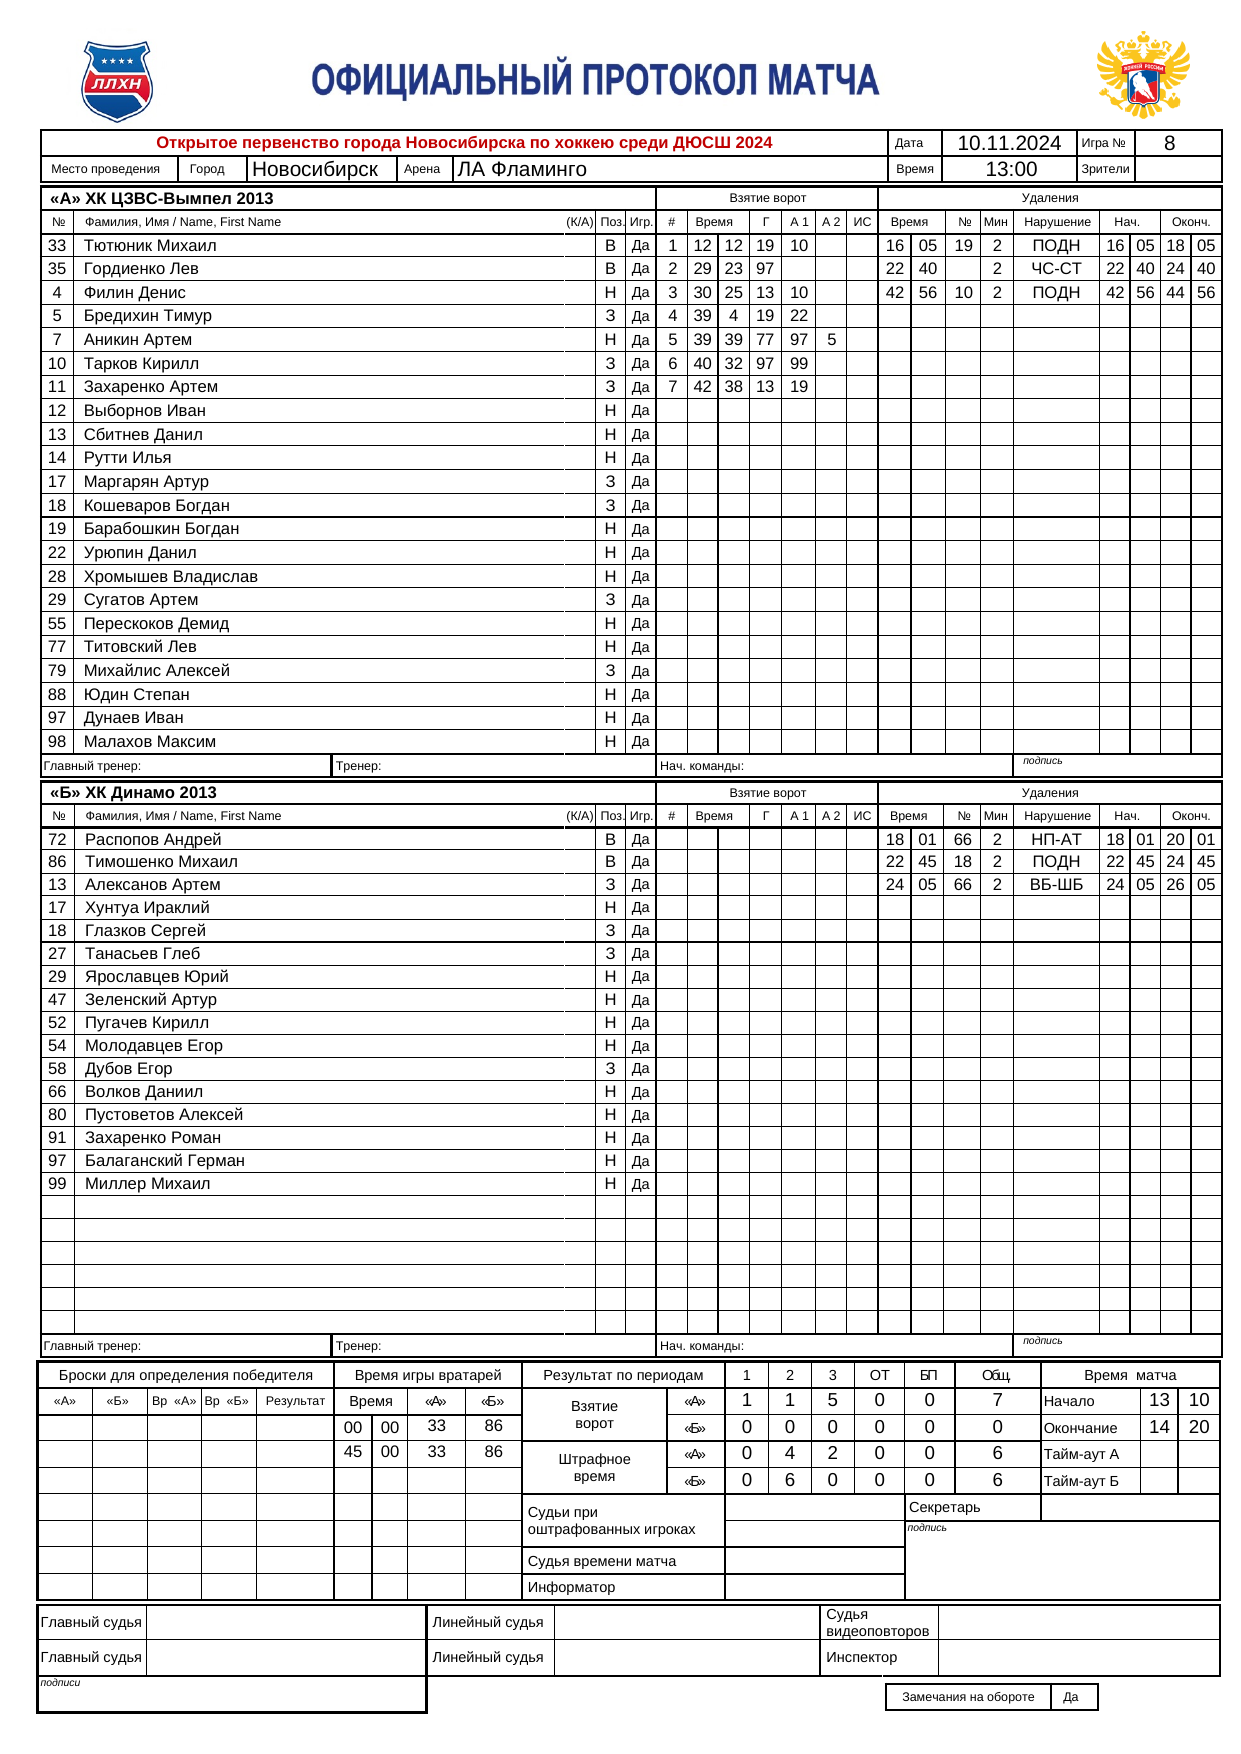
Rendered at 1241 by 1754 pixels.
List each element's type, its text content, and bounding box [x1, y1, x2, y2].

table_cell [565, 636, 595, 658]
table_cell [657, 1242, 687, 1264]
table_cell [879, 494, 910, 516]
table_cell [1014, 399, 1099, 422]
table_cell [596, 1242, 625, 1264]
table_cell [1100, 943, 1129, 964]
table_cell [981, 730, 1013, 753]
table_cell [912, 1288, 943, 1310]
table_cell [657, 683, 687, 706]
table_cell [944, 1219, 980, 1241]
table_header «Б» ХК Динамо 2013 [42, 783, 655, 803]
table_cell [1014, 1058, 1099, 1079]
table_cell [1014, 612, 1099, 634]
table_cell [912, 423, 945, 445]
table_cell [565, 257, 595, 280]
table_cell Время [889, 157, 941, 181]
table_cell Да [626, 305, 655, 327]
table_cell 0 [726, 1442, 768, 1467]
table_cell Танасьев Глеб [75, 943, 564, 964]
table_cell [39, 1468, 92, 1493]
table_cell [1131, 1150, 1160, 1172]
table_cell [657, 423, 687, 445]
table_cell [688, 730, 717, 753]
table_cell 0 [956, 1415, 1040, 1440]
table_cell Да [626, 376, 655, 398]
table_cell [879, 518, 910, 540]
table_cell [750, 565, 781, 587]
table_cell [816, 235, 846, 256]
table_cell [782, 966, 815, 987]
table_cell [1192, 376, 1221, 398]
table_cell [1161, 588, 1190, 611]
table_cell [93, 1574, 147, 1599]
table_cell 27 [42, 943, 74, 964]
table_cell Да [626, 352, 655, 374]
table_cell [1131, 943, 1160, 964]
table_cell [879, 730, 910, 753]
table_cell Перескоков Демид [74, 612, 564, 634]
table_cell 55 [42, 612, 73, 634]
table_cell [657, 446, 687, 469]
table_cell [202, 1494, 256, 1520]
table_cell [879, 636, 910, 658]
table_cell [912, 612, 945, 634]
table_cell Да [626, 446, 655, 469]
table_cell [847, 565, 877, 587]
table_cell Время [688, 805, 749, 826]
table_cell В [596, 235, 625, 256]
table_cell Волков Даниил [75, 1081, 564, 1103]
table_cell [1161, 1173, 1190, 1195]
table_cell [657, 470, 687, 493]
table_cell Судья видеоповторов [821, 1606, 938, 1639]
table_cell [946, 659, 980, 682]
table_cell 16 [879, 235, 910, 256]
table_cell 97 [42, 707, 73, 729]
table_cell Да [626, 423, 655, 445]
table_cell Да [626, 874, 655, 895]
table_cell [1014, 305, 1099, 327]
table_cell 19 [946, 235, 980, 256]
table_cell [1014, 1288, 1099, 1310]
table_cell 39 [688, 328, 717, 351]
table_cell [335, 1521, 371, 1546]
table_cell [688, 612, 717, 634]
table_cell [750, 423, 781, 445]
table_cell [944, 1242, 980, 1264]
table_cell Да [626, 683, 655, 706]
table_cell [719, 1173, 749, 1195]
table_cell 5 [657, 328, 687, 351]
table_cell [565, 829, 595, 849]
table_cell [816, 683, 846, 706]
table_cell [688, 1150, 717, 1172]
table_cell [1131, 1311, 1160, 1333]
table_cell [565, 707, 595, 729]
table_cell [257, 1494, 333, 1520]
table_cell [912, 1265, 943, 1287]
table_cell [939, 1606, 1219, 1639]
table_cell [719, 518, 749, 540]
table_cell [847, 446, 877, 469]
table_cell 23 [719, 257, 749, 280]
table_cell [816, 1081, 846, 1103]
table_cell [912, 1127, 943, 1149]
table_cell [879, 446, 910, 469]
table_header «А» ХК ЦЗВС-Вымпел 2013 [42, 188, 655, 209]
table_cell [39, 1521, 92, 1546]
table_cell [879, 328, 910, 351]
table_cell [596, 1265, 625, 1287]
table_cell [782, 920, 815, 941]
table_cell [257, 1416, 333, 1440]
table_cell Дубов Егор [75, 1058, 564, 1079]
table_cell [847, 1265, 877, 1287]
table_cell [1131, 636, 1160, 658]
table_cell [719, 1288, 749, 1310]
table_cell [816, 352, 846, 374]
table_cell [1192, 1150, 1221, 1172]
table_cell [946, 541, 980, 564]
table_cell [946, 376, 980, 398]
table_cell [847, 588, 877, 611]
table_cell [816, 920, 846, 941]
table_cell [1100, 1012, 1129, 1033]
table_cell [688, 1288, 717, 1310]
table_cell [688, 1311, 717, 1333]
table_cell [148, 1468, 201, 1493]
table_header Да [1052, 1685, 1097, 1709]
table_cell Главный тренер: [42, 755, 330, 776]
table_cell [719, 850, 749, 872]
table_cell Тайм-аут Б [1042, 1468, 1140, 1493]
table_cell [1131, 989, 1160, 1011]
table_cell Игр. [626, 805, 655, 826]
table_cell Да [626, 1173, 655, 1195]
table_cell [847, 399, 877, 422]
table_cell № [42, 211, 73, 233]
table_cell [565, 1265, 595, 1287]
table_cell [782, 446, 815, 469]
table_cell 10 [782, 281, 815, 303]
table_cell [946, 730, 980, 753]
table_cell [75, 1311, 564, 1333]
table_cell [912, 707, 945, 729]
table_cell 2 [981, 850, 1013, 872]
table_cell [565, 989, 595, 1011]
table_cell [1100, 305, 1129, 327]
table_cell 4 [769, 1442, 811, 1467]
table_cell [1161, 376, 1190, 398]
table_cell З [596, 494, 625, 516]
table_cell [565, 1012, 595, 1033]
table_cell [1131, 305, 1160, 327]
table_cell [719, 423, 749, 445]
table_cell [202, 1416, 256, 1440]
table_cell [1192, 707, 1221, 729]
table_cell Да [626, 896, 655, 918]
table_cell [981, 683, 1013, 706]
table_cell [816, 874, 846, 895]
table_cell [944, 989, 980, 1011]
table_cell [565, 1104, 595, 1126]
table_cell Да [626, 943, 655, 964]
table_cell [879, 1012, 910, 1033]
table_cell 39 [719, 328, 749, 351]
table_cell [1100, 1265, 1129, 1287]
table_cell Нач. команды: [657, 755, 1012, 776]
table_cell [912, 989, 943, 1011]
table_cell [257, 1521, 333, 1546]
table_cell [1131, 730, 1160, 753]
table_cell [847, 423, 877, 445]
table_header Взятие ворот [657, 188, 877, 209]
table_cell Н [596, 1035, 625, 1057]
table_cell [373, 1468, 407, 1493]
table_cell 38 [719, 376, 749, 398]
table_cell [750, 1219, 781, 1241]
table_cell Арена [398, 157, 452, 181]
table_cell [1161, 541, 1190, 564]
table_cell 2 [981, 235, 1013, 256]
table_cell [147, 1606, 425, 1639]
table_cell 17 [42, 896, 74, 918]
table_cell Штрафное время [523, 1442, 666, 1493]
table_cell 1 [657, 235, 687, 256]
table_cell 0 [855, 1442, 904, 1467]
table_cell [782, 707, 815, 729]
table_cell [1192, 612, 1221, 634]
table_cell [981, 588, 1013, 611]
table_cell [782, 636, 815, 658]
table_cell Юдин Степан [74, 683, 564, 706]
table_cell Да [626, 257, 655, 280]
table_cell [555, 1606, 819, 1639]
table_cell [565, 588, 595, 611]
table_cell [1161, 1311, 1190, 1333]
table_cell [1100, 423, 1129, 445]
table_cell Результат [257, 1389, 333, 1413]
table_cell [1014, 494, 1099, 516]
table_cell [719, 1104, 749, 1126]
table_cell [428, 1677, 882, 1711]
table_cell 97 [750, 257, 781, 280]
table_cell [565, 305, 595, 327]
table_cell [1100, 1311, 1129, 1333]
table_cell Зеленский Артур [75, 989, 564, 1011]
table_cell [1161, 1265, 1190, 1287]
table_cell [816, 1311, 846, 1333]
table_cell В [596, 257, 625, 280]
table_cell [946, 470, 980, 493]
table_cell 40 [912, 257, 945, 280]
table_cell 05 [1131, 235, 1160, 256]
table_cell [1100, 376, 1129, 398]
table_cell [1131, 1104, 1160, 1126]
table_cell [1100, 989, 1129, 1011]
table_cell [1014, 376, 1099, 398]
table_header Время игры вратарей [335, 1363, 521, 1387]
table_cell [879, 423, 910, 445]
table_cell [719, 683, 749, 706]
table_cell [816, 1104, 846, 1126]
table_cell [847, 1035, 877, 1057]
table_cell [1161, 896, 1190, 918]
table_cell [946, 683, 980, 706]
table_cell [1014, 966, 1099, 987]
table_cell [912, 1012, 943, 1033]
table_cell [39, 1547, 92, 1573]
table_cell 18 [944, 850, 980, 872]
table_cell [1014, 1311, 1099, 1333]
table_cell [847, 896, 877, 918]
table_cell [257, 1574, 333, 1599]
table_cell [719, 612, 749, 634]
table_cell [688, 399, 717, 422]
table_cell [1136, 157, 1221, 181]
table_cell [719, 1058, 749, 1079]
table_cell [719, 1081, 749, 1103]
table_cell [981, 1012, 1013, 1033]
table_cell [688, 829, 717, 849]
table_cell 0 [905, 1442, 954, 1467]
table_cell [1179, 1441, 1219, 1467]
table_cell «Б» [668, 1415, 724, 1440]
table_cell [1192, 446, 1221, 469]
table_cell [879, 470, 910, 493]
table_cell [1161, 730, 1190, 753]
table_cell Да [626, 920, 655, 941]
table_cell [565, 1196, 595, 1218]
table_cell [1100, 541, 1129, 564]
table_cell 12 [688, 235, 717, 256]
table_cell 24 [1161, 850, 1190, 872]
table_cell 29 [42, 966, 74, 987]
table_cell [1161, 1104, 1190, 1126]
table_cell подпись [1014, 755, 1221, 776]
table_cell [1100, 1127, 1129, 1149]
table_cell [1131, 541, 1160, 564]
table_cell [750, 943, 781, 964]
table_cell [565, 612, 595, 634]
table_cell [1192, 943, 1221, 964]
table_cell Да [626, 1150, 655, 1172]
table_cell [565, 1081, 595, 1103]
table_cell [750, 1127, 781, 1149]
table_cell [816, 1127, 846, 1149]
table_cell [335, 1547, 371, 1573]
table_cell [1100, 494, 1129, 516]
table_cell 88 [42, 683, 73, 706]
table_cell «А» [668, 1442, 724, 1467]
table_cell [1131, 1058, 1160, 1079]
table_cell [688, 896, 717, 918]
table_cell 77 [42, 636, 73, 658]
table_cell 22 [879, 850, 910, 872]
table_cell Поз. [596, 805, 625, 826]
table_cell 5 [816, 328, 846, 351]
table_cell [1192, 636, 1221, 658]
table_cell Новосибирск [248, 157, 396, 181]
table_cell [879, 612, 910, 634]
table_cell [782, 399, 815, 422]
table_cell [944, 1196, 980, 1218]
table_cell 56 [1131, 281, 1160, 303]
table_cell [782, 1104, 815, 1126]
table_cell Да [626, 659, 655, 682]
table_cell [946, 565, 980, 587]
table_cell [1100, 920, 1129, 941]
table_cell [847, 1311, 877, 1333]
table_cell А 1 [782, 805, 815, 826]
table_cell [1161, 518, 1190, 540]
table_cell [879, 659, 910, 682]
table_cell [782, 1173, 815, 1195]
table_cell ВБ-ШБ [1014, 874, 1099, 895]
table_cell 6 [956, 1442, 1040, 1467]
table_cell [816, 659, 846, 682]
table_cell Пустоветов Алексей [75, 1104, 564, 1126]
table_cell 52 [42, 1012, 74, 1033]
table_cell [847, 257, 877, 280]
table_cell [847, 1081, 877, 1103]
table_cell В [596, 850, 625, 872]
table_cell [981, 423, 1013, 445]
table_cell [1014, 423, 1099, 445]
table_cell [750, 1242, 781, 1264]
table_cell [782, 874, 815, 895]
table_cell [750, 1173, 781, 1195]
table_cell [847, 707, 877, 729]
table_cell [1192, 730, 1221, 753]
table_cell Захаренко Роман [75, 1127, 564, 1149]
table_cell Время [879, 805, 943, 826]
table_cell [879, 1242, 910, 1264]
table_cell Главный судья [39, 1606, 146, 1639]
table_cell 72 [42, 829, 74, 849]
table_cell [1161, 1288, 1190, 1310]
table_cell Да [626, 281, 655, 303]
table_cell [93, 1521, 147, 1546]
table_cell Пугачев Кирилл [75, 1012, 564, 1033]
table_cell 2 [981, 874, 1013, 895]
table_cell [981, 1150, 1013, 1172]
table_cell [912, 541, 945, 564]
table_cell [912, 1058, 943, 1079]
table_cell [944, 1265, 980, 1287]
table_cell [1192, 1219, 1221, 1241]
table_cell 00 [373, 1416, 407, 1440]
table_cell [1131, 707, 1160, 729]
table_cell [1131, 1081, 1160, 1103]
table_cell [1100, 352, 1129, 374]
table_cell Взятие ворот [523, 1389, 666, 1440]
table_cell [816, 989, 846, 1011]
table_cell [912, 494, 945, 516]
table_cell [657, 943, 687, 964]
table_cell [1100, 730, 1129, 753]
table_cell Миллер Михаил [75, 1173, 564, 1195]
table_cell Н [596, 399, 625, 422]
table_cell 2 [981, 281, 1013, 303]
table_cell 35 [42, 257, 73, 280]
table_cell [688, 565, 717, 587]
table_cell [565, 470, 595, 493]
table_cell [816, 494, 846, 516]
table_cell [688, 943, 717, 964]
table_cell [1192, 541, 1221, 564]
table_cell [782, 896, 815, 918]
table_cell [688, 541, 717, 564]
table_cell [782, 1081, 815, 1103]
table_cell [565, 541, 595, 564]
table_cell 6 [657, 352, 687, 374]
table_cell [1131, 470, 1160, 493]
table_cell [93, 1468, 147, 1493]
table_cell 05 [912, 874, 943, 895]
table_cell [879, 1196, 910, 1218]
table_cell [981, 399, 1013, 422]
table_cell [981, 1242, 1013, 1264]
table_cell [688, 446, 717, 469]
table_header Броски для определения победителя [39, 1363, 333, 1387]
table_cell [816, 612, 846, 634]
table_cell Захаренко Артем [74, 376, 564, 398]
table_cell [912, 659, 945, 682]
table_cell [657, 896, 687, 918]
table_cell Г [750, 805, 781, 826]
table_cell [782, 470, 815, 493]
table_cell [750, 730, 781, 753]
table_cell [1131, 565, 1160, 587]
table_cell [1131, 1265, 1160, 1287]
table_cell Н [596, 896, 625, 918]
table_cell [1100, 518, 1129, 540]
table_cell 0 [855, 1389, 904, 1413]
table_cell [565, 352, 595, 374]
table_cell [408, 1468, 465, 1493]
table_cell [719, 541, 749, 564]
table_cell [1192, 1012, 1221, 1033]
table_cell Линейный судья [428, 1640, 554, 1675]
table_cell [565, 376, 595, 398]
table_cell Окончание [1042, 1415, 1140, 1440]
table_cell 32 [719, 352, 749, 374]
table_cell Время [688, 211, 749, 233]
table_cell [688, 920, 717, 941]
table_cell [1161, 612, 1190, 634]
table_cell [981, 989, 1013, 1011]
table_cell 01 [1131, 829, 1160, 849]
table_cell А 1 [782, 211, 815, 233]
table_cell 1 [769, 1389, 811, 1413]
table_cell [879, 1219, 910, 1241]
table_cell Н [596, 1173, 625, 1195]
table_cell подписи [39, 1677, 425, 1711]
table_cell [946, 446, 980, 469]
table_cell 5 [812, 1389, 854, 1413]
table_cell [1161, 305, 1190, 327]
table_cell [946, 588, 980, 611]
table_cell 97 [782, 328, 815, 351]
table_cell [847, 305, 877, 327]
table_cell [1192, 328, 1221, 351]
table_cell Да [626, 730, 655, 753]
table_cell [912, 1242, 943, 1264]
table_cell [1131, 1035, 1160, 1057]
table_cell 18 [1100, 829, 1129, 849]
table_cell 01 [912, 829, 943, 849]
table_cell 13 [1141, 1389, 1177, 1413]
table_cell 79 [42, 659, 73, 682]
table_cell 39 [688, 305, 717, 327]
table_cell [816, 470, 846, 493]
table_cell 19 [42, 518, 73, 540]
table_cell [816, 850, 846, 872]
table_cell [1161, 494, 1190, 516]
table_header Дата [889, 131, 941, 155]
table_cell Поз. [596, 211, 625, 233]
table_cell [688, 1081, 717, 1103]
table_cell [688, 518, 717, 540]
table_cell [688, 1196, 717, 1218]
table_cell [879, 1058, 910, 1079]
table_cell Главный тренер: [42, 1335, 330, 1356]
table_cell 17 [42, 470, 73, 493]
table_cell [847, 612, 877, 634]
table_cell Время [879, 211, 945, 233]
table_cell Тайм-аут А [1042, 1441, 1140, 1467]
table_cell [719, 636, 749, 658]
table_cell [1100, 683, 1129, 706]
table_cell Да [626, 541, 655, 564]
table_cell [1131, 1012, 1160, 1033]
table_cell Титовский Лев [74, 636, 564, 658]
table_cell [1192, 1058, 1221, 1079]
table_cell Н [596, 446, 625, 469]
table_cell [1131, 494, 1160, 516]
table_cell [816, 707, 846, 729]
table_cell [657, 494, 687, 516]
table_cell В [596, 829, 625, 849]
table_cell [719, 1265, 749, 1287]
table_cell 0 [726, 1468, 768, 1493]
table_cell Ярославцев Юрий [75, 966, 564, 987]
table_cell [719, 943, 749, 964]
table_cell [565, 850, 595, 872]
table_cell [565, 683, 595, 706]
table_cell 10 [1179, 1389, 1219, 1413]
table_cell Тютюник Михаил [74, 235, 564, 256]
table_cell [782, 257, 815, 280]
table_cell Кошеваров Богдан [74, 494, 564, 516]
table_cell [565, 896, 595, 918]
table_cell [879, 588, 910, 611]
table_cell [1131, 966, 1160, 987]
table_cell [782, 494, 815, 516]
table_cell Игр. [626, 211, 655, 233]
table_cell [657, 1058, 687, 1079]
table_cell Урюпин Данил [74, 541, 564, 564]
table_cell 66 [42, 1081, 74, 1103]
table_cell [847, 518, 877, 540]
table_cell Н [596, 565, 625, 587]
table_cell [626, 1219, 655, 1241]
table_cell [879, 683, 910, 706]
table_cell [912, 588, 945, 611]
table_cell Молодавцев Егор [75, 1035, 564, 1057]
table_cell 28 [42, 565, 73, 587]
table_cell [1161, 707, 1190, 729]
table_cell Алексанов Артем [75, 874, 564, 895]
table_cell [657, 1196, 687, 1218]
table_cell [782, 989, 815, 1011]
table_cell [879, 541, 910, 564]
table_cell [750, 399, 781, 422]
table_cell [688, 494, 717, 516]
table_cell [1161, 683, 1190, 706]
table_cell [408, 1574, 465, 1599]
table_cell [847, 494, 877, 516]
table_cell [1161, 352, 1190, 374]
table_cell Н [596, 683, 625, 706]
table_cell [719, 446, 749, 469]
table_cell 00 [373, 1441, 407, 1467]
table_cell [1014, 588, 1099, 611]
table_cell [373, 1494, 407, 1520]
table_cell [847, 1196, 877, 1218]
table_cell [981, 659, 1013, 682]
table_cell 18 [879, 829, 910, 849]
table_cell [847, 541, 877, 564]
table_cell Да [626, 399, 655, 422]
table_cell Барабошкин Богдан [74, 518, 564, 540]
table_cell [847, 943, 877, 964]
table_cell [750, 1150, 781, 1172]
table_cell Да [626, 1081, 655, 1103]
table_cell [719, 920, 749, 941]
table_cell 2 [981, 257, 1013, 280]
table_cell [466, 1468, 521, 1493]
table_cell Нарушение [1014, 211, 1099, 233]
table_cell [981, 541, 1013, 564]
table_cell [726, 1575, 904, 1599]
table_cell [1014, 541, 1099, 564]
table_cell [688, 1035, 717, 1057]
table_cell [1042, 1495, 1219, 1520]
table_cell А 2 [816, 805, 846, 826]
table_cell [148, 1574, 201, 1599]
table_cell [782, 541, 815, 564]
table_cell [719, 1012, 749, 1033]
table_cell [1192, 1196, 1221, 1218]
table_cell [981, 1035, 1013, 1057]
table_cell [657, 874, 687, 895]
table_cell [1131, 518, 1160, 540]
table_header Удаления [879, 188, 1221, 209]
table_cell 45 [912, 850, 943, 872]
table_cell [750, 1311, 781, 1333]
table_cell Время [335, 1389, 407, 1413]
table_header Игра № [1078, 131, 1134, 155]
table_cell [1161, 1196, 1190, 1218]
table_cell ИС [847, 805, 877, 826]
picture [5, 28, 1197, 129]
table_cell [565, 1311, 595, 1333]
table_cell 3 [657, 281, 687, 303]
table_cell Тимошенко Михаил [75, 850, 564, 872]
table_cell [596, 1311, 625, 1333]
table_cell 29 [688, 257, 717, 280]
table_cell Начало [1042, 1389, 1140, 1413]
table_cell [565, 235, 595, 256]
table_cell [944, 1081, 980, 1103]
table_cell [816, 588, 846, 611]
table_cell № [42, 805, 74, 826]
table_cell 44 [1161, 281, 1190, 303]
table_cell [1131, 896, 1160, 918]
table_cell 29 [42, 588, 73, 611]
table_header 3 [812, 1363, 854, 1387]
table_cell [847, 730, 877, 753]
table_cell Малахов Максим [74, 730, 564, 753]
table_cell [944, 1150, 980, 1172]
table_cell [719, 1127, 749, 1149]
table_cell [657, 1311, 687, 1333]
table_cell [719, 1242, 749, 1264]
table_cell [1100, 659, 1129, 682]
table_cell [1131, 1219, 1160, 1241]
table_cell [782, 588, 815, 611]
table_cell [1100, 399, 1129, 422]
table_cell Да [626, 328, 655, 351]
table_cell [946, 494, 980, 516]
table_cell Да [626, 989, 655, 1011]
table_cell [657, 989, 687, 1011]
table_cell [782, 1265, 815, 1287]
table_cell [1131, 659, 1160, 682]
table_cell [719, 1311, 749, 1333]
table_cell [726, 1521, 904, 1546]
table_cell [1014, 1242, 1099, 1264]
table_cell Да [626, 1104, 655, 1126]
table_cell [946, 305, 980, 327]
table_cell [1100, 1288, 1129, 1310]
table_cell З [596, 470, 625, 493]
table_cell [1014, 1035, 1099, 1057]
table_cell 18 [42, 494, 73, 516]
table_cell [1141, 1441, 1177, 1467]
table_cell 45 [1131, 850, 1160, 872]
table_cell 5 [42, 305, 73, 327]
table_cell [555, 1640, 819, 1675]
table_cell 97 [42, 1150, 74, 1172]
table_cell [148, 1521, 201, 1546]
table_cell [719, 1150, 749, 1172]
table_cell Да [626, 470, 655, 493]
table_cell [946, 636, 980, 658]
table_cell З [596, 588, 625, 611]
table_cell [1014, 1219, 1099, 1241]
table_cell [719, 989, 749, 1011]
table_cell [565, 1150, 595, 1172]
table_cell [202, 1521, 256, 1546]
table_cell Филин Денис [74, 281, 564, 303]
table_cell 7 [42, 328, 73, 351]
table_cell Да [626, 829, 655, 849]
table_cell [1014, 1012, 1099, 1033]
table_cell [1100, 707, 1129, 729]
table_cell Гордиенко Лев [74, 257, 564, 280]
table_cell [726, 1495, 904, 1520]
table_cell [750, 1104, 781, 1126]
table_cell [981, 565, 1013, 587]
table_cell [981, 943, 1013, 964]
table_cell [148, 1494, 201, 1520]
table_cell [42, 1311, 74, 1333]
table_cell [719, 896, 749, 918]
table_cell [565, 565, 595, 587]
table_cell 45 [1192, 850, 1221, 872]
table_cell [1161, 565, 1190, 587]
table_cell 22 [782, 305, 815, 327]
table_cell [1192, 1311, 1221, 1333]
table_cell [1131, 1173, 1160, 1195]
table_cell [816, 1173, 846, 1195]
table_cell [782, 1127, 815, 1149]
table_cell [782, 1058, 815, 1079]
table_cell Да [626, 235, 655, 256]
table_cell [1131, 1127, 1160, 1149]
table_cell [981, 1058, 1013, 1079]
table_cell Н [596, 328, 625, 351]
table_cell [719, 470, 749, 493]
table_cell З [596, 352, 625, 374]
table_cell [202, 1468, 256, 1493]
table_cell 00 [335, 1416, 371, 1440]
table_cell [657, 1104, 687, 1126]
table_cell [847, 1058, 877, 1079]
table_cell Тренер: [333, 1335, 655, 1356]
table_cell [1161, 1081, 1190, 1103]
table_cell 91 [42, 1127, 74, 1149]
table_cell [657, 1081, 687, 1103]
table_cell Нач. [1100, 805, 1160, 826]
table_cell [782, 683, 815, 706]
table_cell [782, 565, 815, 587]
table_cell З [596, 659, 625, 682]
table_cell Да [626, 1058, 655, 1079]
table_cell [1100, 565, 1129, 587]
table_cell [688, 659, 717, 682]
table_cell [565, 1173, 595, 1195]
table_cell «Б» [668, 1468, 724, 1493]
table_cell [847, 352, 877, 374]
table_cell [1192, 423, 1221, 445]
table_cell 13 [42, 874, 74, 895]
table_cell [657, 541, 687, 564]
table_cell [1161, 1058, 1190, 1079]
table_cell [657, 1150, 687, 1172]
table_cell [719, 1035, 749, 1057]
table_cell 77 [750, 328, 781, 351]
table_cell [39, 1441, 92, 1467]
table_cell [879, 1288, 910, 1310]
table_cell [816, 423, 846, 445]
table_cell [847, 1173, 877, 1195]
table_cell [1161, 1035, 1190, 1057]
table_cell [879, 565, 910, 587]
table_cell [1100, 470, 1129, 493]
table_cell [944, 1058, 980, 1079]
table_cell [1161, 943, 1190, 964]
table_cell [1161, 1012, 1190, 1033]
table_cell [408, 1521, 465, 1546]
table_cell 13:00 [943, 157, 1076, 181]
table_cell [750, 494, 781, 516]
table_cell [408, 1547, 465, 1573]
table_cell [688, 423, 717, 445]
table_cell Да [626, 1012, 655, 1033]
table_cell 47 [42, 989, 74, 1011]
table_cell [565, 328, 595, 351]
table_cell [657, 1012, 687, 1033]
table_cell 05 [912, 235, 945, 256]
table_cell [847, 1012, 877, 1033]
table_cell [1179, 1468, 1219, 1493]
table_cell Секретарь [906, 1495, 1040, 1520]
table_cell [944, 966, 980, 987]
table_cell [750, 896, 781, 918]
table_cell Н [596, 636, 625, 658]
table_cell № [944, 805, 980, 826]
table_cell [944, 1035, 980, 1057]
table_cell 0 [812, 1468, 854, 1493]
table_cell [981, 470, 1013, 493]
table_cell [944, 1311, 980, 1333]
table_cell [782, 730, 815, 753]
table_cell 4 [657, 305, 687, 327]
table_cell Сугатов Артем [74, 588, 564, 611]
table_cell 18 [1161, 235, 1190, 256]
table_cell 0 [905, 1415, 954, 1440]
table_cell [75, 1288, 564, 1310]
table_cell [257, 1547, 333, 1573]
table_cell ИС [847, 211, 877, 233]
table_cell [912, 305, 945, 327]
table_cell [816, 376, 846, 398]
table_cell А 2 [816, 211, 846, 233]
table_cell подпись [906, 1522, 1219, 1599]
table_cell [565, 966, 595, 987]
table_cell Главный судья [39, 1640, 146, 1675]
table_cell [946, 518, 980, 540]
table_cell 20 [1179, 1415, 1219, 1440]
table_cell [1192, 659, 1221, 682]
table_cell [879, 1311, 910, 1333]
table_cell [912, 518, 945, 540]
table_cell [981, 518, 1013, 540]
table_cell 22 [879, 257, 910, 280]
table_cell [75, 1242, 564, 1264]
table_cell Михайлис Алексей [74, 659, 564, 682]
table_cell [879, 1265, 910, 1287]
table_cell Н [596, 966, 625, 987]
table_cell 12 [719, 235, 749, 256]
table_cell [726, 1548, 904, 1573]
table_cell [981, 446, 1013, 469]
table_cell 14 [42, 446, 73, 469]
table_cell [1014, 1104, 1099, 1126]
table_cell [657, 1288, 687, 1310]
table_cell [1192, 1265, 1221, 1287]
table_cell [847, 328, 877, 351]
table_cell [912, 399, 945, 422]
table_cell Нарушение [1014, 805, 1099, 826]
table_cell [946, 612, 980, 634]
table_cell [1014, 1150, 1099, 1172]
table_cell [912, 376, 945, 398]
table_cell [565, 943, 595, 964]
table_cell Судьи при оштрафованных игроках [523, 1495, 724, 1546]
table_cell [1131, 376, 1160, 398]
table_cell [1014, 1081, 1099, 1103]
table_cell Рутти Илья [74, 446, 564, 469]
table_cell Да [626, 1035, 655, 1057]
table_cell Инспектор [821, 1640, 938, 1675]
table_cell 0 [855, 1468, 904, 1493]
table_cell [596, 1288, 625, 1310]
table_cell [944, 1012, 980, 1033]
table_cell [912, 1219, 943, 1241]
table_cell [944, 896, 980, 918]
table_cell [944, 1104, 980, 1126]
table_cell [879, 1173, 910, 1195]
table_cell [657, 1127, 687, 1149]
table_cell [912, 1150, 943, 1172]
table_cell [981, 896, 1013, 918]
table_header 1 [726, 1363, 768, 1387]
table_cell [1014, 518, 1099, 540]
table_cell [750, 659, 781, 682]
table_cell [782, 829, 815, 849]
table_cell 40 [1192, 257, 1221, 280]
table_cell [912, 730, 945, 753]
table_cell 26 [1161, 874, 1190, 895]
table_cell [1100, 896, 1129, 918]
table_cell [750, 470, 781, 493]
table_cell [688, 1219, 717, 1241]
table_cell [1192, 683, 1221, 706]
table_cell [879, 943, 910, 964]
table_cell [946, 707, 980, 729]
table_cell [1014, 896, 1099, 918]
table_cell Вр «Б» [202, 1389, 256, 1413]
table_cell [596, 1219, 625, 1241]
table_cell 86 [466, 1441, 521, 1467]
table_cell [879, 1081, 910, 1103]
table_cell [39, 1416, 92, 1440]
table_cell 22 [42, 541, 73, 564]
table_cell [879, 920, 910, 941]
table_header 2 [769, 1363, 811, 1387]
table_cell Да [626, 1127, 655, 1149]
table_cell [816, 1242, 846, 1264]
table_cell [1192, 896, 1221, 918]
table_cell [981, 707, 1013, 729]
table_cell Н [596, 1127, 625, 1149]
table_cell [879, 989, 910, 1011]
table_cell [93, 1494, 147, 1520]
table_cell [816, 1265, 846, 1287]
table_cell [1131, 683, 1160, 706]
table_header БП [905, 1363, 954, 1387]
table_cell [847, 376, 877, 398]
table_cell [565, 1219, 595, 1241]
table_cell [719, 588, 749, 611]
table_cell Мин [981, 211, 1013, 233]
table_cell 0 [855, 1415, 904, 1440]
table_cell [981, 376, 1013, 398]
table_cell [719, 730, 749, 753]
table_cell [1100, 966, 1129, 987]
table_cell [847, 874, 877, 895]
table_cell З [596, 376, 625, 398]
table_cell [847, 659, 877, 682]
table_cell 97 [750, 352, 781, 374]
table_cell [147, 1640, 425, 1675]
table_cell 40 [1131, 257, 1160, 280]
table_cell [750, 1058, 781, 1079]
table_cell [1100, 612, 1129, 634]
table_cell [565, 730, 595, 753]
table_cell [202, 1441, 256, 1467]
table_cell [719, 966, 749, 987]
table_cell Н [596, 612, 625, 634]
table_cell [657, 612, 687, 634]
table_cell Да [626, 966, 655, 987]
table_cell [42, 1265, 74, 1287]
table_cell [912, 446, 945, 469]
table_cell [466, 1574, 521, 1599]
table_cell Мин [981, 805, 1013, 826]
table_cell [782, 1288, 815, 1310]
table_cell [750, 588, 781, 611]
table_cell [1131, 920, 1160, 941]
table_cell [39, 1574, 92, 1599]
table_cell [657, 730, 687, 753]
table_cell [847, 989, 877, 1011]
table_cell 11 [42, 376, 73, 398]
table_cell [879, 376, 910, 398]
table_cell [981, 328, 1013, 351]
table_cell 24 [1100, 874, 1129, 895]
table_cell [981, 1265, 1013, 1287]
table_cell 33 [408, 1416, 465, 1440]
table_cell 33 [408, 1441, 465, 1467]
table_cell [1131, 1288, 1160, 1310]
table_cell Линейный судья [428, 1606, 554, 1639]
table_cell [782, 1012, 815, 1033]
table_cell [1141, 1468, 1177, 1493]
table_cell 0 [905, 1468, 954, 1493]
table_cell [750, 612, 781, 634]
table_cell [688, 683, 717, 706]
table_cell 0 [905, 1389, 954, 1413]
table_cell 7 [657, 376, 687, 398]
table_cell [1131, 423, 1160, 445]
table_cell Город [179, 157, 246, 181]
table_cell [816, 966, 846, 987]
table_cell Да [626, 565, 655, 587]
table_cell Н [596, 423, 625, 445]
table_cell Н [596, 1012, 625, 1033]
table_cell Нач. команды: [657, 1335, 1012, 1356]
table_cell [565, 399, 595, 422]
table_cell [565, 1242, 595, 1264]
table_cell [565, 659, 595, 682]
table_cell [981, 1288, 1013, 1310]
table_cell 54 [42, 1035, 74, 1057]
table_cell [847, 850, 877, 872]
table_cell Н [596, 1150, 625, 1172]
table_cell [847, 1104, 877, 1126]
table_cell Н [596, 1104, 625, 1126]
table_cell [719, 494, 749, 516]
table_cell [1192, 966, 1221, 987]
table_cell [1161, 659, 1190, 682]
table_cell [912, 565, 945, 587]
table_cell [750, 1035, 781, 1057]
table_cell [1131, 328, 1160, 351]
table_cell 22 [1100, 850, 1129, 872]
table_cell [1014, 636, 1099, 658]
table_cell [1014, 446, 1099, 469]
table_cell Н [596, 281, 625, 303]
table_cell [879, 1035, 910, 1057]
table_cell [1161, 1242, 1190, 1264]
table_cell Распопов Андрей [75, 829, 564, 849]
table_cell [879, 896, 910, 918]
table_cell [912, 352, 945, 374]
table_cell [1014, 943, 1099, 964]
table_cell [1161, 470, 1190, 493]
table_cell ЧС-СТ [1014, 257, 1099, 280]
table_cell [782, 943, 815, 964]
table_cell [1192, 1288, 1221, 1310]
table_cell [626, 1288, 655, 1310]
table_cell [944, 1173, 980, 1195]
table_cell [719, 874, 749, 895]
table_cell [816, 1058, 846, 1079]
table_cell [719, 399, 749, 422]
table_cell [879, 399, 910, 422]
table_cell [750, 518, 781, 540]
table_cell [1014, 730, 1099, 753]
table_cell Да [626, 494, 655, 516]
table_cell [912, 683, 945, 706]
table_cell [816, 446, 846, 469]
table_cell [719, 707, 749, 729]
table_header Замечания на обороте [887, 1685, 1050, 1709]
table_cell [1161, 920, 1190, 941]
table_cell [981, 1104, 1013, 1126]
table_cell 0 [769, 1415, 811, 1440]
table_cell 45 [335, 1441, 371, 1467]
table_cell [912, 328, 945, 351]
table_cell [750, 636, 781, 658]
table_cell [657, 1265, 687, 1287]
table_cell [847, 1219, 877, 1241]
table_cell 1 [726, 1389, 768, 1413]
table_cell Да [626, 588, 655, 611]
table_cell [816, 281, 846, 303]
table_cell [373, 1521, 407, 1546]
table_cell [257, 1441, 333, 1467]
table_cell [981, 1173, 1013, 1195]
table_cell (К/А) [565, 211, 595, 233]
table_cell 58 [42, 1058, 74, 1079]
table_cell [750, 683, 781, 706]
table_cell [782, 1219, 815, 1241]
table_cell [75, 1196, 564, 1218]
table_cell Оконч. [1161, 805, 1221, 826]
table_cell [202, 1547, 256, 1573]
table_cell [719, 1196, 749, 1218]
table_cell [657, 829, 687, 849]
table_cell Зрители [1078, 157, 1134, 181]
table_cell [1192, 494, 1221, 516]
table_cell [688, 588, 717, 611]
table_cell [1100, 1058, 1129, 1079]
table_cell Да [626, 518, 655, 540]
table_cell [565, 1058, 595, 1079]
table_cell [847, 281, 877, 303]
table_cell Балаганский Герман [75, 1150, 564, 1172]
table_cell 86 [42, 850, 74, 872]
table_cell [1161, 636, 1190, 658]
table_cell 13 [42, 423, 73, 445]
table_cell [750, 989, 781, 1011]
table_cell [1100, 1035, 1129, 1057]
table_cell [1100, 1150, 1129, 1172]
table_cell [1192, 1035, 1221, 1057]
table_cell 14 [1141, 1415, 1177, 1440]
table_cell Тарков Кирилл [74, 352, 564, 374]
table_cell 56 [912, 281, 945, 303]
table_cell [42, 1288, 74, 1310]
table_cell [565, 920, 595, 941]
table_cell [782, 1035, 815, 1057]
table_cell 33 [42, 235, 73, 256]
table_cell [879, 707, 910, 729]
table_cell [719, 565, 749, 587]
table_cell [1131, 399, 1160, 422]
table_cell 40 [688, 352, 717, 374]
table_cell [912, 1104, 943, 1126]
table_cell [750, 1196, 781, 1218]
table_cell [626, 1196, 655, 1218]
table_cell # [657, 805, 687, 826]
table_cell [981, 352, 1013, 374]
table_cell 22 [1100, 257, 1129, 280]
table_cell [750, 1081, 781, 1103]
table_cell [565, 1127, 595, 1149]
table_cell 30 [688, 281, 717, 303]
table_cell [750, 1265, 781, 1287]
table_cell 24 [1161, 257, 1190, 280]
table_cell [816, 1035, 846, 1057]
table_cell Бредихин Тимур [74, 305, 564, 327]
table_cell [879, 305, 910, 327]
table_cell 25 [719, 281, 749, 303]
table_header Время матча [1042, 1363, 1219, 1387]
table_cell [408, 1494, 465, 1520]
table_cell [596, 1196, 625, 1218]
table_cell Маргарян Артур [74, 470, 564, 493]
table_cell [1100, 1219, 1129, 1241]
table_cell [688, 1012, 717, 1033]
table_cell [373, 1547, 407, 1573]
table_cell [1014, 683, 1099, 706]
table_cell [688, 1127, 717, 1149]
table_cell [719, 829, 749, 849]
table_cell [847, 683, 877, 706]
table_cell [1161, 1127, 1190, 1149]
table_cell [626, 1311, 655, 1333]
table_cell [816, 943, 846, 964]
table_cell [750, 874, 781, 895]
table_cell [335, 1494, 371, 1520]
table_cell Фамилия, Имя / Name, First Name [75, 805, 565, 826]
table_cell 05 [1131, 874, 1160, 895]
table_cell [847, 1150, 877, 1172]
table_header 10.11.2024 [943, 131, 1076, 155]
table_cell [879, 1150, 910, 1172]
table_cell НП-АТ [1014, 829, 1099, 849]
table_cell [750, 541, 781, 564]
table_cell Глазков Сергей [75, 920, 564, 941]
table_cell [946, 328, 980, 351]
table_cell [1192, 1127, 1221, 1149]
table_cell 42 [879, 281, 910, 303]
table_cell [202, 1574, 256, 1599]
table_cell [657, 588, 687, 611]
table_cell [912, 1196, 943, 1218]
table_cell [335, 1574, 371, 1599]
table_cell [335, 1468, 371, 1493]
table_cell [93, 1547, 147, 1573]
table_cell [912, 896, 943, 918]
table_cell [257, 1468, 333, 1493]
table_cell [657, 636, 687, 658]
table_cell З [596, 943, 625, 964]
table_cell [1100, 1081, 1129, 1103]
table_cell [688, 989, 717, 1011]
table_cell 98 [42, 730, 73, 753]
table_cell [847, 636, 877, 658]
table_cell [1192, 1242, 1221, 1264]
table_cell «А» [668, 1389, 724, 1413]
table_cell [912, 1173, 943, 1195]
table_cell [847, 966, 877, 987]
table_cell «Б» [93, 1389, 147, 1413]
table_cell [981, 1219, 1013, 1241]
table_cell 56 [1192, 281, 1221, 303]
table_cell [816, 305, 846, 327]
table_cell [1014, 352, 1099, 374]
table_cell [1161, 423, 1190, 445]
table_cell [1014, 989, 1099, 1011]
table_cell 99 [42, 1173, 74, 1195]
table_cell [688, 1104, 717, 1126]
table_cell [93, 1441, 147, 1467]
table_cell [148, 1441, 201, 1467]
table_cell [1161, 966, 1190, 987]
table_cell [75, 1219, 564, 1241]
table_cell 0 [726, 1415, 768, 1440]
table_cell [879, 966, 910, 987]
table_cell [816, 1288, 846, 1310]
table_cell Да [626, 636, 655, 658]
table_cell 13 [750, 281, 781, 303]
table_cell # [657, 211, 687, 233]
table_header 8 [1136, 131, 1221, 155]
table_cell [981, 1311, 1013, 1333]
table_cell [42, 1219, 74, 1241]
table_cell [816, 730, 846, 753]
table_cell [1100, 1104, 1129, 1126]
table_cell [816, 518, 846, 540]
table_cell [750, 707, 781, 729]
table_cell 10 [946, 281, 980, 303]
table_cell [816, 1196, 846, 1218]
table_cell [688, 470, 717, 493]
table_cell 2 [981, 829, 1013, 849]
table_cell [1100, 328, 1129, 351]
table_cell [626, 1242, 655, 1264]
table_cell [466, 1494, 521, 1520]
table_cell Н [596, 989, 625, 1011]
table_cell Н [596, 730, 625, 753]
table_cell [782, 1196, 815, 1218]
table_cell Фамилия, Имя / Name, First Name [74, 211, 565, 233]
table_cell [883, 1677, 1220, 1681]
table_cell 99 [782, 352, 815, 374]
table_cell [782, 518, 815, 540]
table_cell 19 [782, 376, 815, 398]
table_cell 4 [719, 305, 749, 327]
table_cell З [596, 920, 625, 941]
table_cell 80 [42, 1104, 74, 1126]
table_cell [1014, 328, 1099, 351]
table_cell [1192, 518, 1221, 540]
table_cell [946, 423, 980, 445]
table_cell 12 [42, 399, 73, 422]
table_cell 19 [750, 235, 781, 256]
table_cell [912, 1081, 943, 1103]
table_cell [565, 494, 595, 516]
table_cell [657, 920, 687, 941]
table_cell [565, 1035, 595, 1057]
table_cell [946, 399, 980, 422]
table_cell [782, 612, 815, 634]
table_cell [944, 943, 980, 964]
table_cell Сбитнев Данил [74, 423, 564, 445]
table_cell [750, 446, 781, 469]
table_cell 01 [1192, 829, 1221, 849]
table_cell [944, 920, 980, 941]
table_cell [565, 423, 595, 445]
table_cell [816, 1219, 846, 1241]
table_cell [782, 659, 815, 682]
table_cell [981, 966, 1013, 987]
table_cell [782, 1242, 815, 1264]
table_header Открытое первенство города Новосибирска по хоккею среди ДЮСШ 2024 [42, 131, 887, 155]
table_cell [1131, 1242, 1160, 1264]
table_cell [688, 1242, 717, 1264]
table_cell 4 [42, 281, 73, 303]
table_cell [1099, 1682, 1220, 1711]
table_cell 16 [1100, 235, 1129, 256]
table_cell Оконч. [1161, 211, 1221, 233]
table_cell [42, 1196, 74, 1218]
table_cell [1161, 989, 1190, 1011]
table_cell [1100, 588, 1129, 611]
table_cell [1131, 612, 1160, 634]
table_cell Г [750, 211, 781, 233]
table_header Общ. [956, 1363, 1040, 1387]
table_cell [816, 1150, 846, 1172]
table_cell [750, 1288, 781, 1310]
table_cell [816, 896, 846, 918]
table_cell [565, 281, 595, 303]
table_cell Вр «А» [148, 1389, 201, 1413]
table_cell Н [596, 541, 625, 564]
table_header ОТ [855, 1363, 904, 1387]
table_cell [42, 1242, 74, 1264]
table_cell [657, 399, 687, 422]
table_cell Да [626, 707, 655, 729]
table_cell [946, 352, 980, 374]
table_cell Тренер: [333, 755, 655, 776]
table_cell 24 [879, 874, 910, 895]
table_cell ПОДН [1014, 235, 1099, 256]
table_cell Хунтуа Ираклий [75, 896, 564, 918]
table_cell [1100, 1242, 1129, 1264]
table_cell ЛА Фламинго [454, 157, 887, 181]
table_cell 18 [42, 920, 74, 941]
table_cell [93, 1416, 147, 1440]
table_cell [1192, 920, 1221, 941]
table_cell 66 [944, 829, 980, 849]
table_cell 42 [1100, 281, 1129, 303]
table_cell подпись [1014, 1335, 1221, 1356]
table_cell [1131, 588, 1160, 611]
table_cell [688, 850, 717, 872]
table_cell [565, 518, 595, 540]
table_cell Судья времени матча [523, 1548, 724, 1573]
table_cell [981, 636, 1013, 658]
table_cell 86 [466, 1416, 521, 1440]
table_cell [912, 636, 945, 658]
table_cell [1192, 1104, 1221, 1126]
table_cell [1131, 352, 1160, 374]
table_cell [847, 470, 877, 493]
table_cell 7 [956, 1389, 1040, 1413]
table_cell [816, 829, 846, 849]
table_cell [1161, 328, 1190, 351]
table_cell [816, 399, 846, 422]
table_cell [847, 1127, 877, 1149]
table_cell [719, 659, 749, 682]
table_cell [912, 1035, 943, 1057]
table_cell [688, 1265, 717, 1287]
table_cell [939, 1640, 1219, 1675]
table_cell [565, 1288, 595, 1310]
table_cell [981, 920, 1013, 941]
table_cell [981, 1081, 1013, 1103]
table_cell [847, 920, 877, 941]
table_cell [912, 943, 943, 964]
table_cell [148, 1547, 201, 1573]
table_cell [688, 1058, 717, 1079]
table_cell № [946, 211, 980, 233]
table_cell [1100, 1173, 1129, 1195]
table_cell [565, 874, 595, 895]
table_cell [1192, 1173, 1221, 1195]
table_cell [879, 352, 910, 374]
table_cell [879, 1127, 910, 1149]
table_cell Место проведения [42, 157, 177, 181]
table_cell [981, 1127, 1013, 1149]
table_cell [688, 707, 717, 729]
table_cell [1014, 920, 1099, 941]
table_cell [466, 1547, 521, 1573]
table_cell [847, 829, 877, 849]
table_cell [688, 636, 717, 658]
table_cell 6 [769, 1468, 811, 1493]
table_cell [657, 659, 687, 682]
table_cell Н [596, 518, 625, 540]
table_cell [847, 235, 877, 256]
table_cell [816, 257, 846, 280]
table_cell [1014, 470, 1099, 493]
table_cell [373, 1574, 407, 1599]
table_cell [657, 707, 687, 729]
table_cell [1192, 399, 1221, 422]
table_cell 05 [1192, 874, 1221, 895]
table_cell [1014, 1127, 1099, 1149]
table_cell [816, 1012, 846, 1033]
table_cell [1100, 446, 1129, 469]
table_cell [657, 966, 687, 987]
table_cell [1014, 1265, 1099, 1287]
table_cell [750, 966, 781, 987]
table_cell 05 [1192, 235, 1221, 256]
table_cell [1161, 399, 1190, 422]
table_cell [816, 565, 846, 587]
table_cell 2 [657, 257, 687, 280]
table_cell Дунаев Иван [74, 707, 564, 729]
table_cell Н [596, 1081, 625, 1103]
table_cell [1161, 1150, 1190, 1172]
table_cell [1192, 470, 1221, 493]
table_cell [657, 1219, 687, 1241]
table_cell [816, 541, 846, 564]
table_cell ПОДН [1014, 850, 1099, 872]
table_cell [782, 850, 815, 872]
table_cell [912, 966, 943, 987]
table_cell «А» [39, 1389, 92, 1413]
table_cell [657, 850, 687, 872]
table_cell [816, 636, 846, 658]
table_cell Да [626, 850, 655, 872]
table_cell [1100, 1196, 1129, 1218]
table_cell Аникин Артем [74, 328, 564, 351]
table_cell [981, 494, 1013, 516]
table_cell [981, 1196, 1013, 1218]
table_cell Информатор [523, 1575, 724, 1599]
table_cell [39, 1494, 92, 1520]
table_cell «А» [408, 1389, 465, 1413]
table_cell [750, 829, 781, 849]
table_cell Н [596, 707, 625, 729]
table_cell 13 [750, 376, 781, 398]
table_cell [1192, 588, 1221, 611]
table_cell [626, 1265, 655, 1287]
table_cell 10 [42, 352, 73, 374]
table_cell [1192, 305, 1221, 327]
table_cell [657, 565, 687, 587]
table_cell З [596, 305, 625, 327]
table_cell [1192, 565, 1221, 587]
table_header Удаления [879, 783, 1221, 803]
table_header Взятие ворот [657, 783, 877, 803]
table_cell [847, 1242, 877, 1264]
table_cell [1014, 1173, 1099, 1195]
table_cell [782, 1311, 815, 1333]
table_cell [719, 1219, 749, 1241]
table_cell [1192, 1081, 1221, 1103]
table_cell [750, 850, 781, 872]
table_cell «Б » [466, 1389, 521, 1413]
table_cell [1131, 446, 1160, 469]
table_cell 6 [956, 1468, 1040, 1493]
table_cell 19 [750, 305, 781, 327]
table_cell [912, 1311, 943, 1333]
table_cell [1014, 707, 1099, 729]
table_cell З [596, 1058, 625, 1079]
table_cell Хромышев Владислав [74, 565, 564, 587]
table_cell Нач. [1100, 211, 1160, 233]
table_cell [75, 1265, 564, 1287]
table_cell [1192, 989, 1221, 1011]
table_cell [688, 874, 717, 895]
table_cell [1100, 636, 1129, 658]
table_cell Выборнов Иван [74, 399, 564, 422]
table_cell [1014, 565, 1099, 587]
table_cell [750, 920, 781, 941]
table_cell [1014, 1196, 1099, 1218]
table_cell З [596, 874, 625, 895]
table_cell 42 [688, 376, 717, 398]
table_cell [847, 1288, 877, 1310]
table_cell 10 [782, 235, 815, 256]
table_cell Да [626, 612, 655, 634]
table_cell [1192, 352, 1221, 374]
table_cell [912, 920, 943, 941]
table_cell [782, 1150, 815, 1172]
table_cell [688, 1173, 717, 1195]
table_cell [1014, 659, 1099, 682]
table_cell ПОДН [1014, 281, 1099, 303]
table_cell [466, 1521, 521, 1546]
table_cell 66 [944, 874, 980, 895]
table_cell [750, 1012, 781, 1033]
table_cell [1161, 1219, 1190, 1241]
table_cell [657, 518, 687, 540]
table_cell [879, 1104, 910, 1126]
table_cell [981, 612, 1013, 634]
table_cell [912, 470, 945, 493]
table_cell [1161, 446, 1190, 469]
table_cell [657, 1173, 687, 1195]
table_cell 0 [812, 1415, 854, 1440]
table_cell [782, 423, 815, 445]
table_cell 20 [1161, 829, 1190, 849]
table_cell [657, 1035, 687, 1057]
table_cell [944, 1127, 980, 1149]
table_cell [1131, 1196, 1160, 1218]
table_cell 2 [812, 1442, 854, 1467]
table_cell [944, 1288, 980, 1310]
table_header Результат по периодам [523, 1363, 724, 1387]
table_cell [148, 1416, 201, 1440]
table_cell [688, 966, 717, 987]
table_cell (К/А) [565, 805, 595, 826]
table_cell [981, 305, 1013, 327]
table_cell [946, 257, 980, 280]
table_cell [565, 446, 595, 469]
